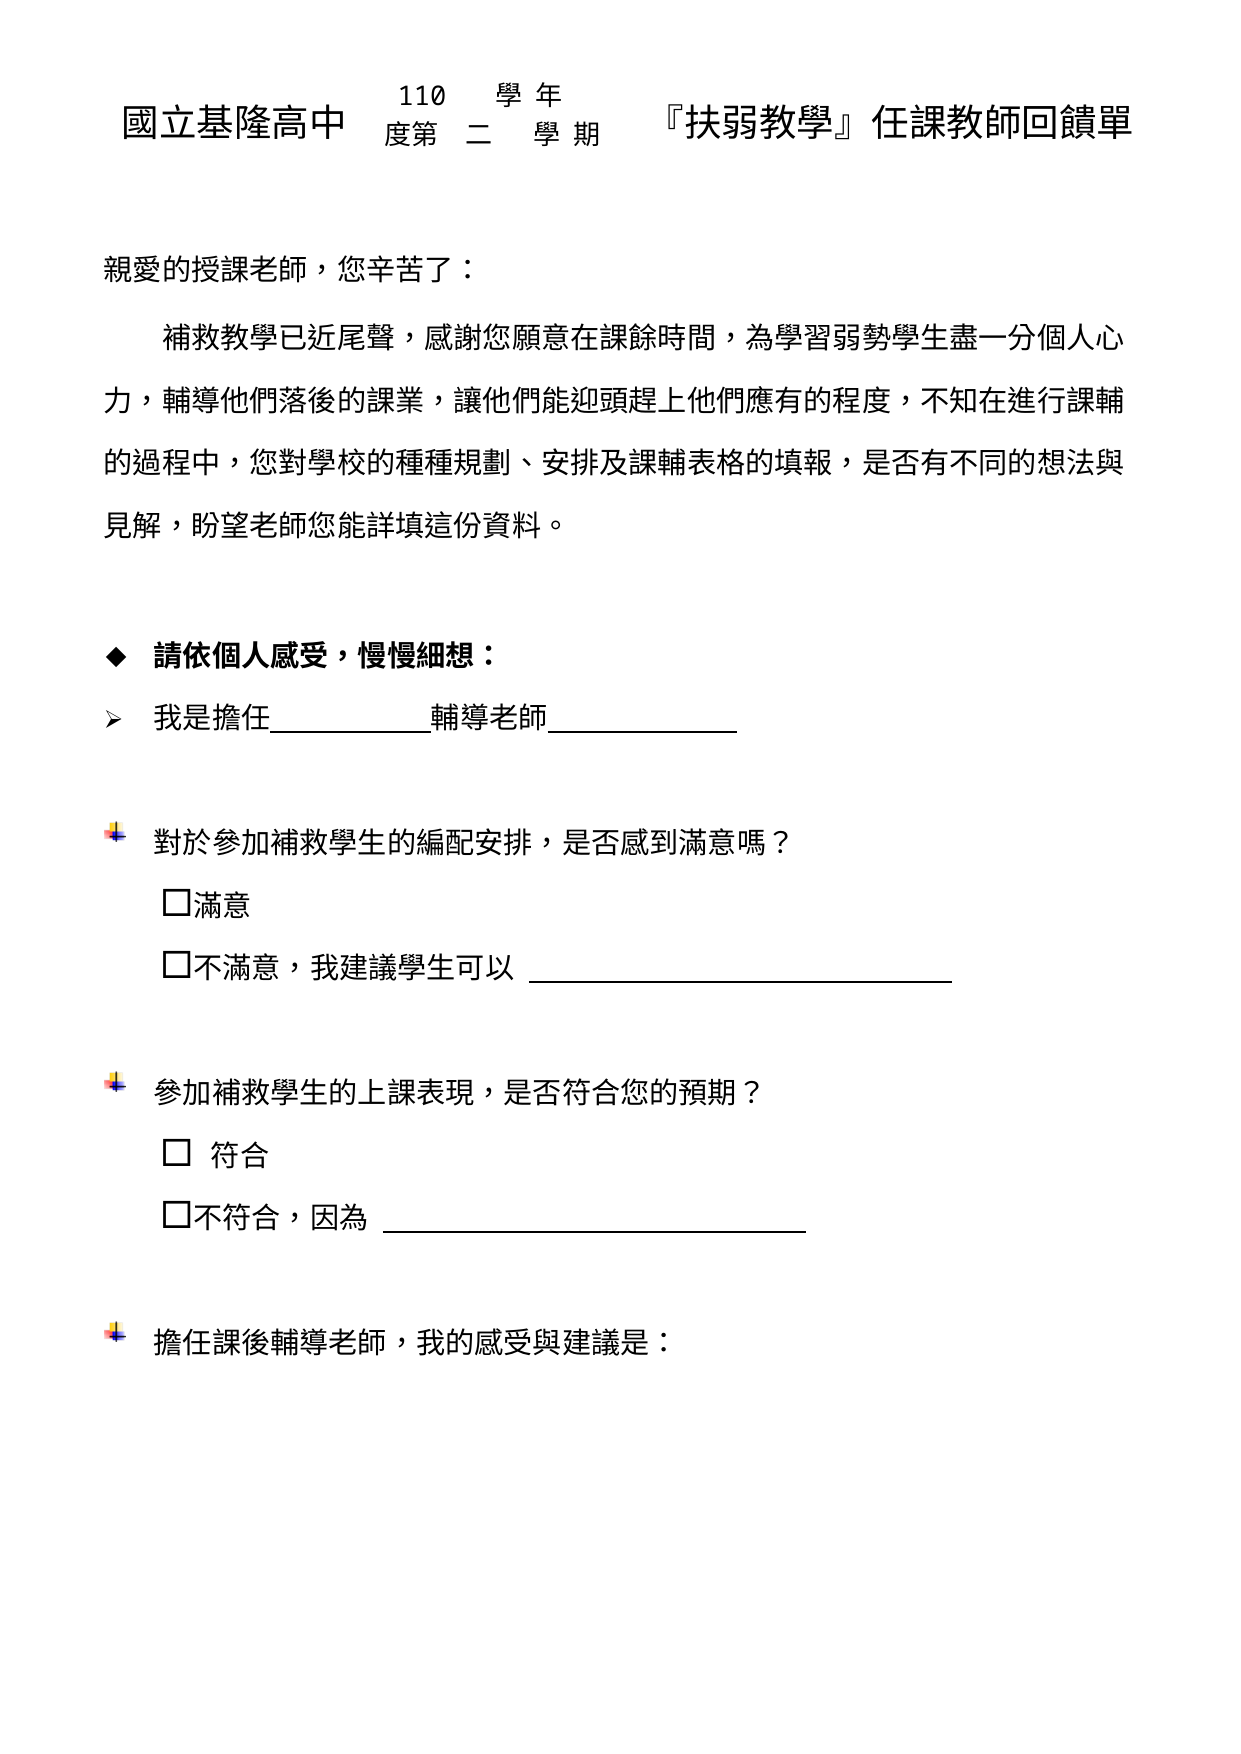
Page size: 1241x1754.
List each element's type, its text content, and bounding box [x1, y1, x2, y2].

text 親愛的授課老師，您辛苦了： [103, 226, 1152, 289]
list 參加補救學生的上課表現，是否符合您的預期？ [103, 1049, 1152, 1112]
text 國立基隆高中 110 學 年 度第 二 學 期 『扶弱教學』任課教師回饋單 [103, 73, 1152, 152]
text 不符合，因為 [103, 1174, 1152, 1237]
list 擔任課後輔導老師，我的感受與建議是： [103, 1299, 1152, 1362]
text  符合 [103, 1112, 1152, 1174]
text 不滿意，我建議學生可以 [103, 924, 1152, 987]
list 請依個人感受，慢慢細想： [103, 612, 1152, 674]
list 我是擔任 輔導老師 [103, 674, 1152, 737]
text 補救教學已近尾聲，感謝您願意在課餘時間，為學習弱勢學生盡一分個人心力，輔導他們落後的課業，讓他們能迎頭趕上他們應有的程度，不知在進行課輔的過程中，您對學校的種種規劃、安排及課輔表格的填報，是否有不同的想法與見解，盼望老師您能詳填這份資料。 [103, 294, 1152, 544]
list 對於參加補救學生的編配安排，是否感到滿意嗎？ [103, 799, 1152, 862]
text 滿意 [103, 862, 1152, 924]
